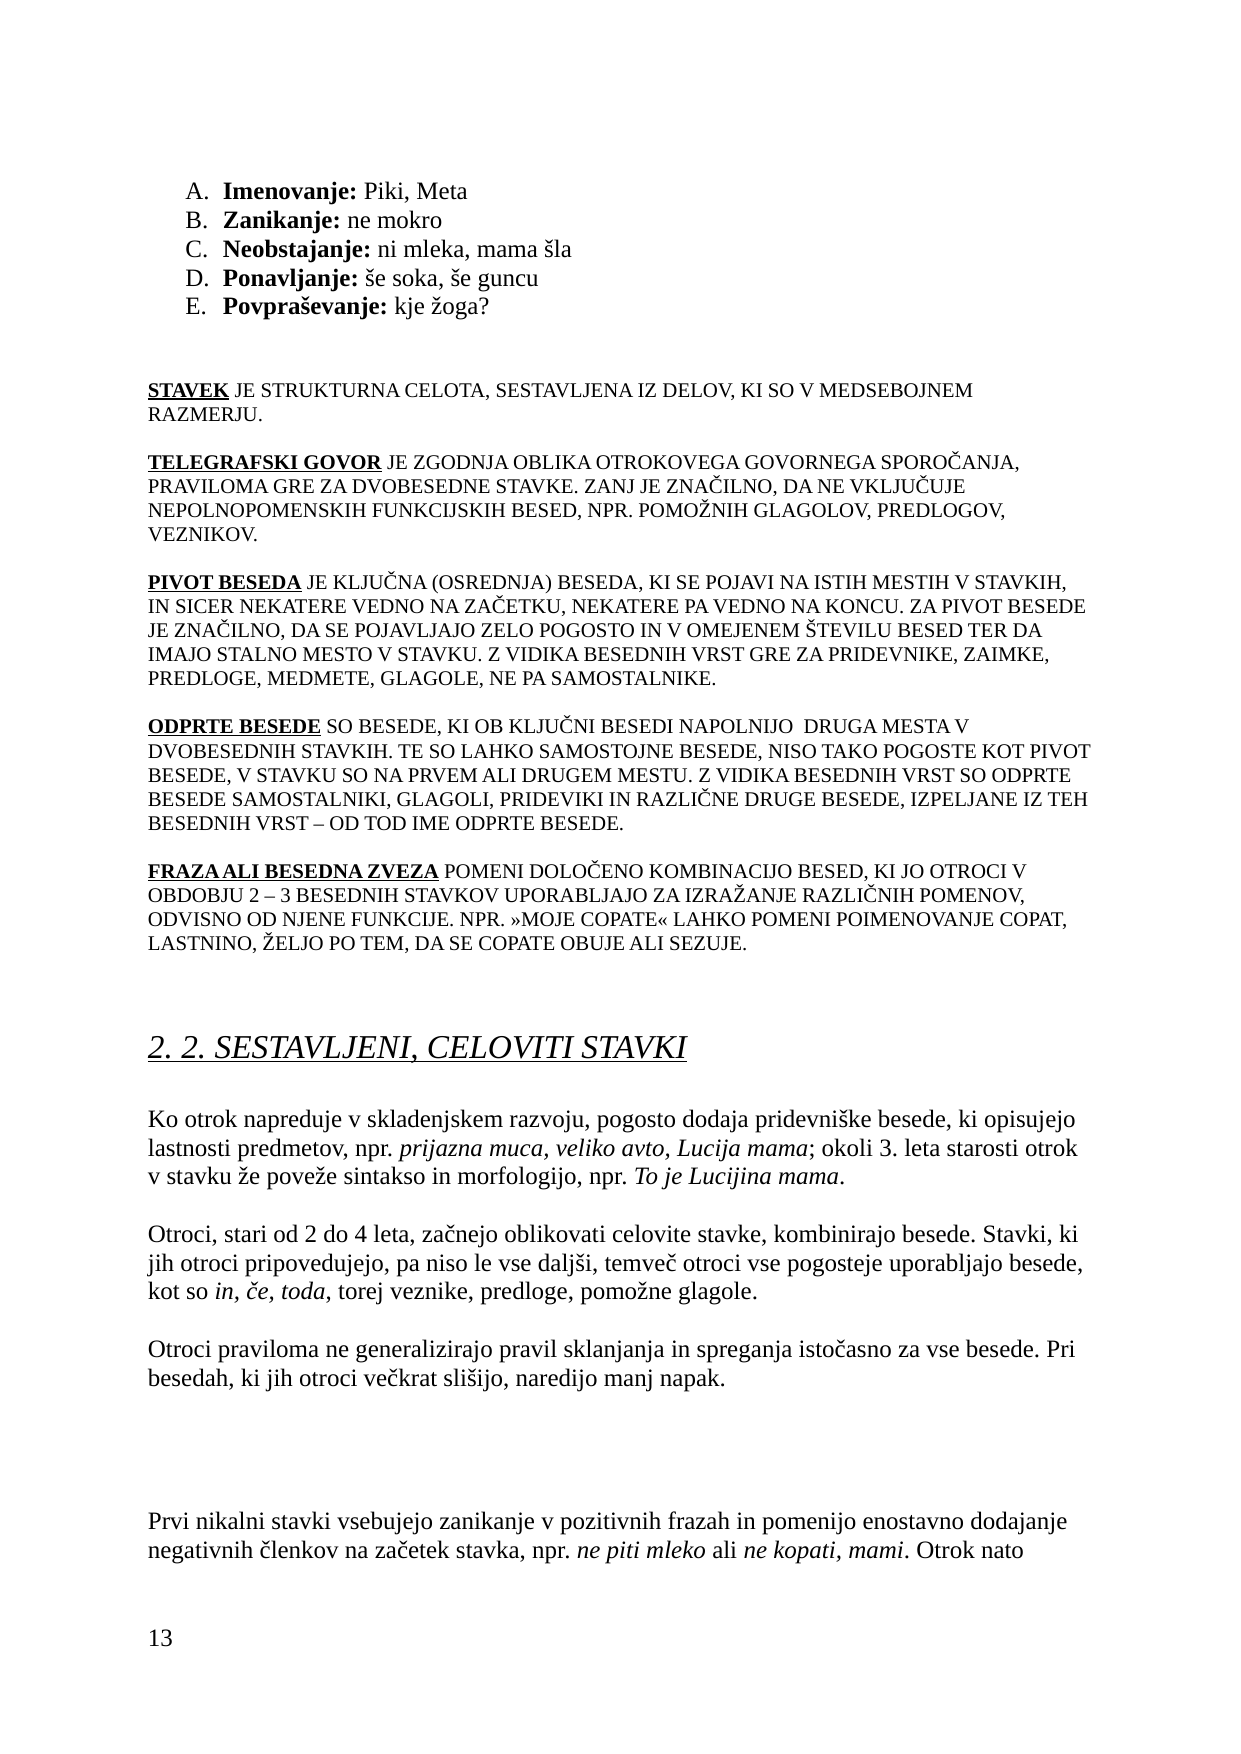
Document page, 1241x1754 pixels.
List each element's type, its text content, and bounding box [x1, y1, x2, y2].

list Imenovanje: Piki, Meta [185, 176, 1093, 205]
text Ko otrok napreduje v skladenjskem razvoju, pogosto dodaja pridevniške besede, ki opisujejo lastnosti predmetov, npr. prijazna muca, veliko avto, Lucija mama; okoli 3. leta starosti otrok v stavku že poveže sintakso in morfologijo, npr. To je Lucijina mama. [148, 1104, 1093, 1190]
text Prvi nikalni stavki vsebujejo zanikanje v pozitivnih frazah in pomenijo enostavno dodajanje negativnih členkov na začetek stavka, npr. ne piti mleko ali ne kopati, mami. Otrok nato [148, 1506, 1093, 1564]
text TELEGRAFSKI GOVOR JE ZGODNJA OBLIKA OTROKOVEGA GOVORNEGA SPOROČANJA, PRAVILOMA GRE ZA DVOBESEDNE STAVKE. ZANJ JE ZNAČILNO, DA NE VKLJUČUJE NEPOLNOPOMENSKIH FUNKCIJSKIH BESED, NPR. POMOŽNIH GLAGOLOV, PREDLOGOV, VEZNIKOV. [148, 450, 1093, 546]
list Ponavljanje: še soka, še guncu [185, 263, 1093, 291]
text FRAZA ALI BESEDNA ZVEZA POMENI DOLOČENO KOMBINACIJO BESED, KI JO OTROCI V OBDOBJU 2 – 3 BESEDNIH STAVKOV UPORABLJAJO ZA IZRAŽANJE RAZLIČNIH POMENOV, ODVISNO OD NJENE FUNKCIJE. NPR. »MOJE COPATE« LAHKO POMENI POIMENOVANJE COPAT, LASTNINO, ŽELJO PO TEM, DA SE COPATE OBUJE ALI SEZUJE. [148, 859, 1093, 955]
list Povpraševanje: kje žoga? [185, 291, 1093, 320]
text Otroci, stari od 2 do 4 leta, začnejo oblikovati celovite stavke, kombinirajo besede. Stavki, ki jih otroci pripovedujejo, pa niso le vse daljši, temveč otroci vse pogosteje uporabljajo besede, kot so in, če, toda, torej veznike, predloge, pomožne glagole. [148, 1219, 1093, 1305]
text 2. 2. SESTAVLJENI, CELOVITI STAVKI [148, 1027, 1093, 1066]
text ODPRTE BESEDE SO BESEDE, KI OB KLJUČNI BESEDI NAPOLNIJO DRUGA MESTA V DVOBESEDNIH STAVKIH. TE SO LAHKO SAMOSTOJNE BESEDE, NISO TAKO POGOSTE KOT PIVOT BESEDE, V STAVKU SO NA PRVEM ALI DRUGEM MESTU. Z VIDIKA BESEDNIH VRST SO ODPRTE BESEDE SAMOSTALNIKI, GLAGOLI, PRIDEVIKI IN RAZLIČNE DRUGE BESEDE, IZPELJANE IZ TEH BESEDNIH VRST – OD TOD IME ODPRTE BESEDE. [148, 714, 1093, 835]
list Zanikanje: ne mokro [185, 205, 1093, 234]
text PIVOT BESEDA JE KLJUČNA (OSREDNJA) BESEDA, KI SE POJAVI NA ISTIH MESTIH V STAVKIH, IN SICER NEKATERE VEDNO NA ZAČETKU, NEKATERE PA VEDNO NA KONCU. ZA PIVOT BESEDE JE ZNAČILNO, DA SE POJAVLJAJO ZELO POGOSTO IN V OMEJENEM ŠTEVILU BESED TER DA IMAJO STALNO MESTO V STAVKU. Z VIDIKA BESEDNIH VRST GRE ZA PRIDEVNIKE, ZAIMKE, PREDLOGE, MEDMETE, GLAGOLE, NE PA SAMOSTALNIKE. [148, 570, 1093, 690]
text Otroci praviloma ne generalizirajo pravil sklanjanja in spreganja istočasno za vse besede. Pri besedah, ki jih otroci večkrat slišijo, naredijo manj napak. [148, 1334, 1093, 1391]
text STAVEK JE STRUKTURNA CELOTA, SESTAVLJENA IZ DELOV, KI SO V MEDSEBOJNEM RAZMERJU. [148, 378, 1093, 426]
list Neobstajanje: ni mleka, mama šla [185, 234, 1093, 263]
